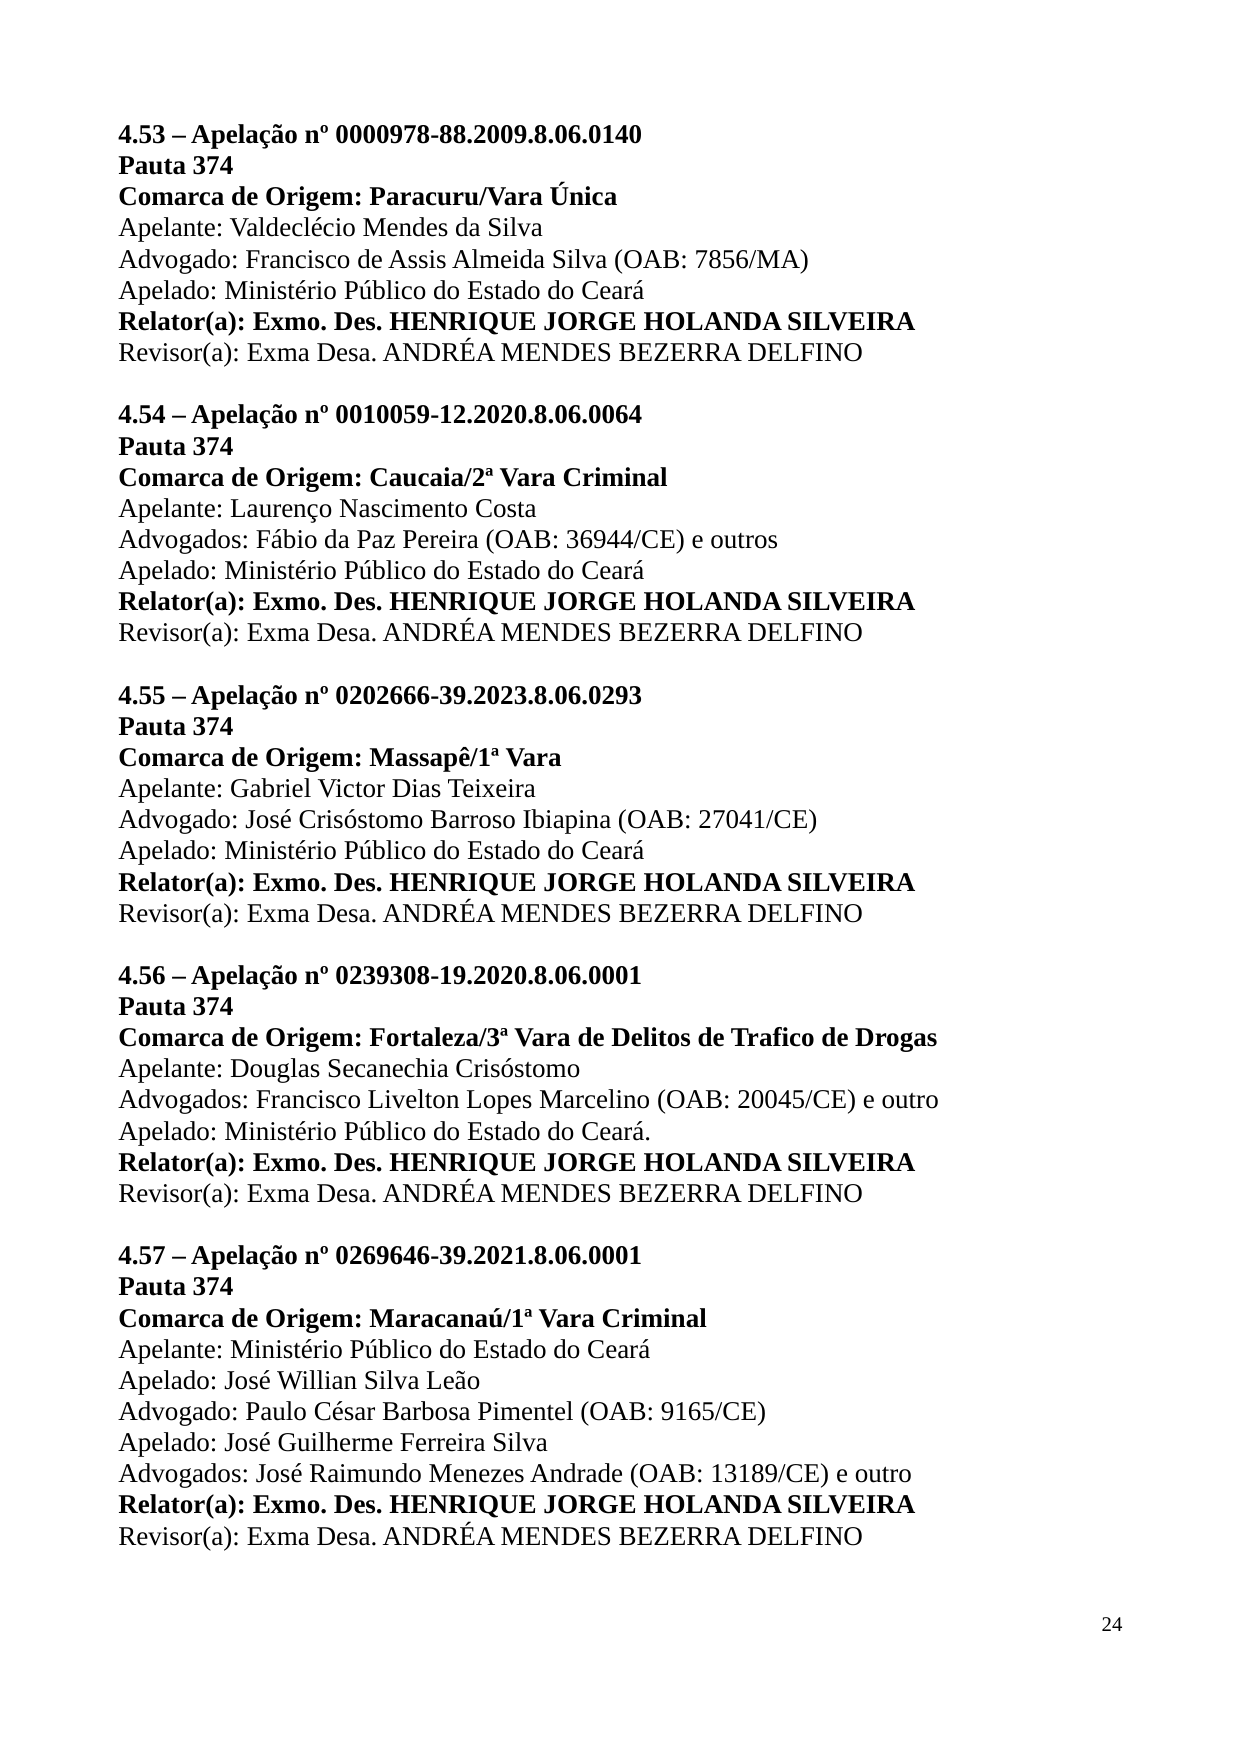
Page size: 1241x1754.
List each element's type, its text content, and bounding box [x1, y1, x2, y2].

text Pauta 374 [118, 149, 1122, 180]
text Pauta 374 [118, 429, 1122, 461]
text Pauta 374 [118, 1271, 1122, 1302]
text Apelante: Ministério Público do Estado do Ceará [118, 1333, 1122, 1364]
text Advogados: Francisco Livelton Lopes Marcelino (OAB: 20045/CE) e outro [118, 1084, 1122, 1115]
text 4.53 – Apelação nº 0000978-88.2009.8.06.0140 [118, 118, 1122, 149]
text Apelante: Laurenço Nascimento Costa [118, 492, 1122, 523]
text Relator(a): Exmo. Des. HENRIQUE JORGE HOLANDA SILVEIRA [118, 866, 1122, 897]
text Revisor(a): Exma Desa. ANDRÉA MENDES BEZERRA DELFINO [118, 1177, 1122, 1208]
text 4.56 – Apelação nº 0239308-19.2020.8.06.0001 [118, 959, 1122, 990]
text Comarca de Origem: Caucaia/2ª Vara Criminal [118, 461, 1122, 492]
text Apelante: Douglas Secanechia Crisóstomo [118, 1052, 1122, 1084]
text Apelado: Ministério Público do Estado do Ceará [118, 834, 1122, 866]
text Relator(a): Exmo. Des. HENRIQUE JORGE HOLANDA SILVEIRA [118, 585, 1122, 616]
text Relator(a): Exmo. Des. HENRIQUE JORGE HOLANDA SILVEIRA [118, 1488, 1122, 1520]
text Apelado: Ministério Público do Estado do Ceará [118, 274, 1122, 305]
text Advogado: José Crisóstomo Barroso Ibiapina (OAB: 27041/CE) [118, 803, 1122, 834]
text Relator(a): Exmo. Des. HENRIQUE JORGE HOLANDA SILVEIRA [118, 305, 1122, 336]
text Advogados: Fábio da Paz Pereira (OAB: 36944/CE) e outros [118, 523, 1122, 554]
text 4.55 – Apelação nº 0202666-39.2023.8.06.0293 [118, 679, 1122, 710]
text Advogados: José Raimundo Menezes Andrade (OAB: 13189/CE) e outro [118, 1457, 1122, 1488]
text Revisor(a): Exma Desa. ANDRÉA MENDES BEZERRA DELFINO [118, 336, 1122, 367]
text Advogado: Francisco de Assis Almeida Silva (OAB: 7856/MA) [118, 243, 1122, 274]
text Comarca de Origem: Massapê/1ª Vara [118, 741, 1122, 772]
text Revisor(a): Exma Desa. ANDRÉA MENDES BEZERRA DELFINO [118, 1520, 1122, 1551]
text Revisor(a): Exma Desa. ANDRÉA MENDES BEZERRA DELFINO [118, 616, 1122, 648]
text Pauta 374 [118, 990, 1122, 1021]
text Apelado: José Willian Silva Leão [118, 1364, 1122, 1395]
text Apelante: Valdeclécio Mendes da Silva [118, 212, 1122, 243]
text Apelante: Gabriel Victor Dias Teixeira [118, 772, 1122, 803]
text Advogado: Paulo César Barbosa Pimentel (OAB: 9165/CE) [118, 1395, 1122, 1426]
text Revisor(a): Exma Desa. ANDRÉA MENDES BEZERRA DELFINO [118, 897, 1122, 928]
text Relator(a): Exmo. Des. HENRIQUE JORGE HOLANDA SILVEIRA [118, 1146, 1122, 1177]
text 4.57 – Apelação nº 0269646-39.2021.8.06.0001 [118, 1239, 1122, 1271]
text Apelado: José Guilherme Ferreira Silva [118, 1426, 1122, 1457]
text Comarca de Origem: Maracanaú/1ª Vara Criminal [118, 1302, 1122, 1333]
text Comarca de Origem: Paracuru/Vara Única [118, 180, 1122, 212]
text 4.54 – Apelação nº 0010059-12.2020.8.06.0064 [118, 398, 1122, 429]
text Comarca de Origem: Fortaleza/3ª Vara de Delitos de Trafico de Drogas [118, 1021, 1122, 1052]
text Pauta 374 [118, 710, 1122, 741]
text Apelado: Ministério Público do Estado do Ceará [118, 554, 1122, 585]
text Apelado: Ministério Público do Estado do Ceará. [118, 1115, 1122, 1146]
